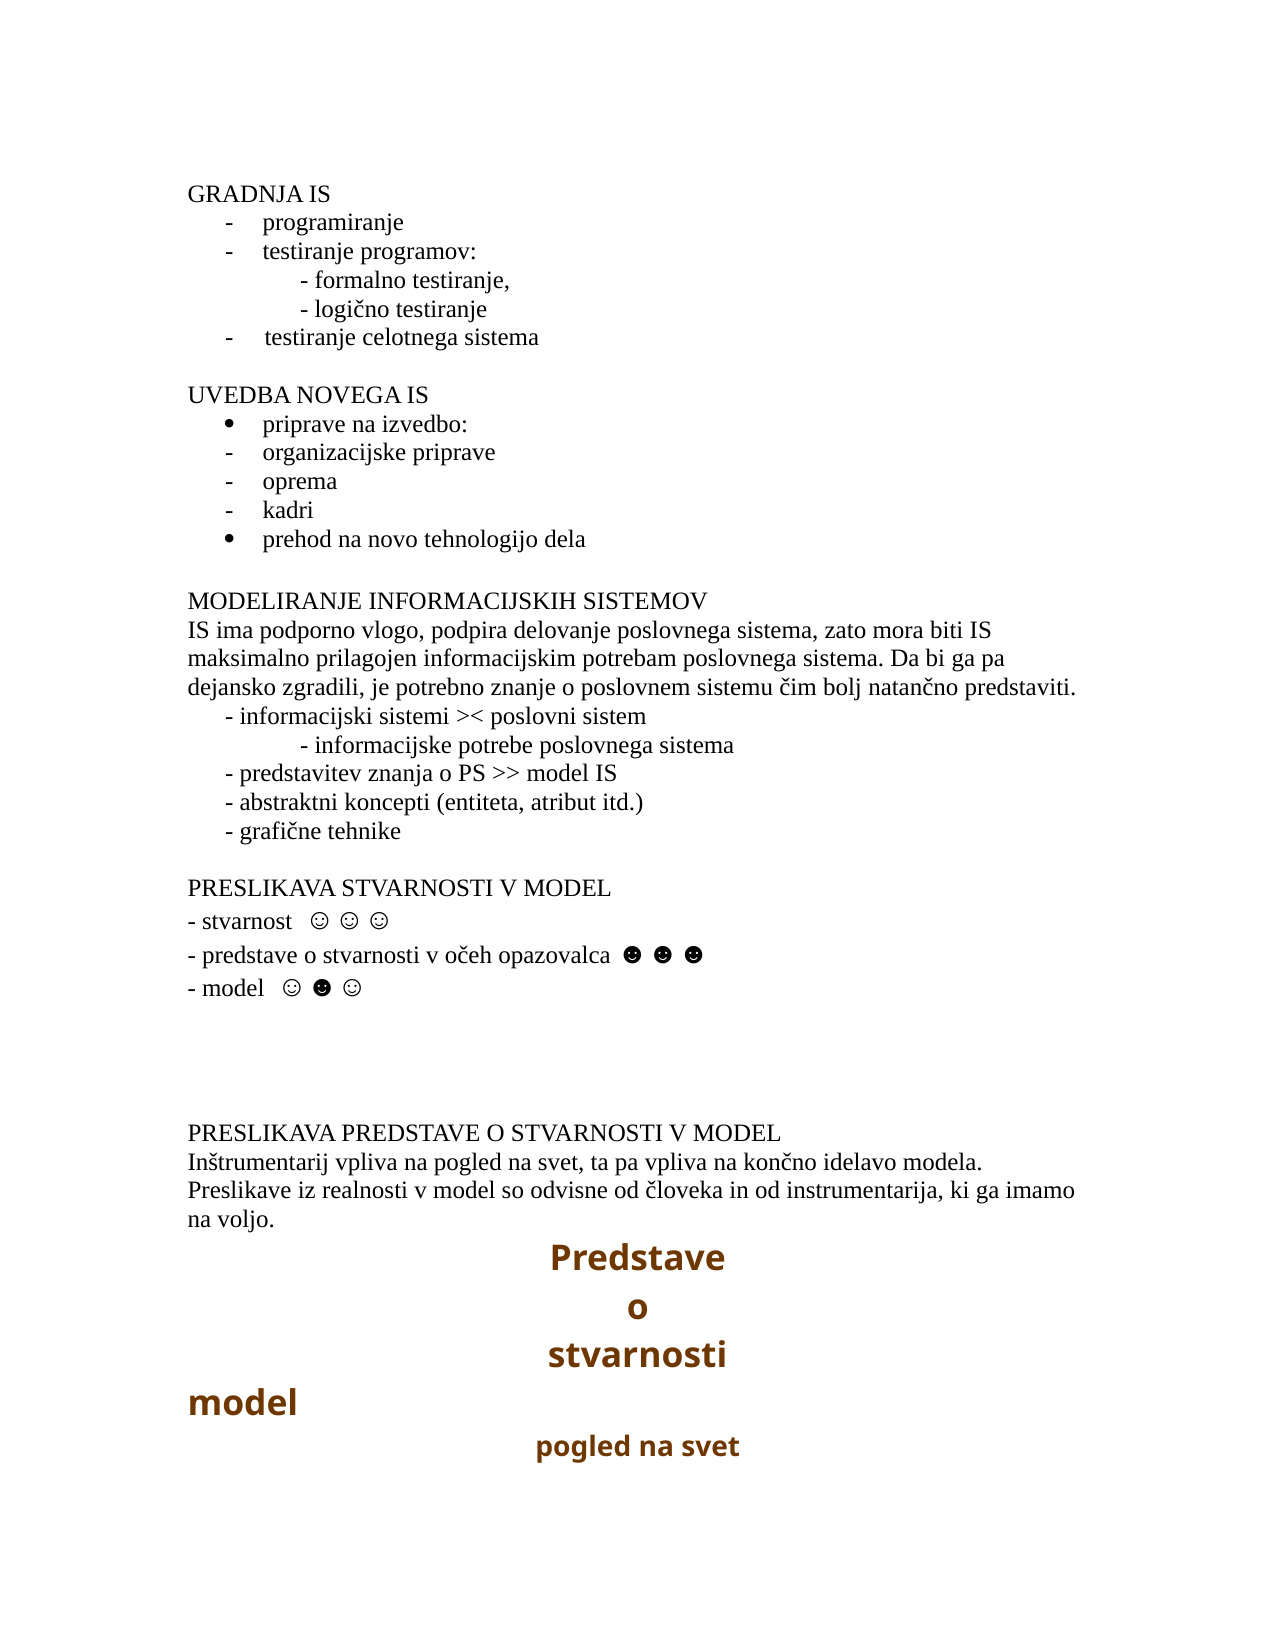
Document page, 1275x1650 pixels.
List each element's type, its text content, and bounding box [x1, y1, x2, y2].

list prehod na novo tehnologijo dela [225, 524, 1088, 552]
text - abstraktni koncepti (entiteta, atribut itd.) [187, 787, 1088, 816]
text - testiranje celotnega sistema [187, 322, 1088, 351]
text MODELIRANJE INFORMACIJSKIH SISTEMOV [187, 586, 1088, 615]
text pogled na svet [187, 1426, 1088, 1464]
text Predstave [187, 1233, 1088, 1281]
text - predstave o stvarnosti v očeh opazovalca ☻☻☻ [187, 936, 1088, 969]
text - grafične tehnike [187, 816, 1088, 845]
text model [187, 1378, 1088, 1426]
text Preslikave iz realnosti v model so odvisne od človeka in od instrumentarija, ki ga imamo na voljo. [187, 1175, 1088, 1233]
text - informacijske potrebe poslovnega sistema [300, 730, 1088, 758]
list organizacijske priprave [225, 437, 1088, 466]
text IS ima podporno vlogo, podpira delovanje poslovnega sistema, zato mora biti IS maksimalno prilagojen informacijskim potrebam poslovnega sistema. Da bi ga pa dejansko zgradili, je potrebno znanje o poslovnem sistemu čim bolj natančno predstaviti. [187, 615, 1088, 701]
list testiranje programov: [225, 236, 1088, 265]
text - model ☺☻☺ [187, 969, 1088, 1003]
text - logično testiranje [300, 294, 1088, 322]
text PRESLIKAVA PREDSTAVE O STVARNOSTI V MODEL [187, 1118, 1088, 1147]
text - informacijski sistemi >< poslovni sistem [225, 701, 1088, 730]
text PRESLIKAVA STVARNOSTI V MODEL [187, 873, 1088, 902]
text - stvarnost ☺☺☺ [187, 902, 1088, 936]
text GRADNJA IS [187, 179, 1088, 207]
text o [187, 1281, 1088, 1329]
list programiranje [225, 207, 1088, 236]
text Inštrumentarij vpliva na pogled na svet, ta pa vpliva na končno idelavo modela. [187, 1147, 1088, 1175]
text UVEDBA NOVEGA IS [187, 380, 1088, 409]
text stvarnosti [187, 1329, 1088, 1378]
list priprave na izvedbo: [225, 409, 1088, 437]
list oprema [225, 466, 1088, 495]
text - formalno testiranje, [300, 265, 1088, 294]
text - predstavitev znanja o PS >> model IS [225, 758, 1088, 787]
list kadri [225, 495, 1088, 524]
